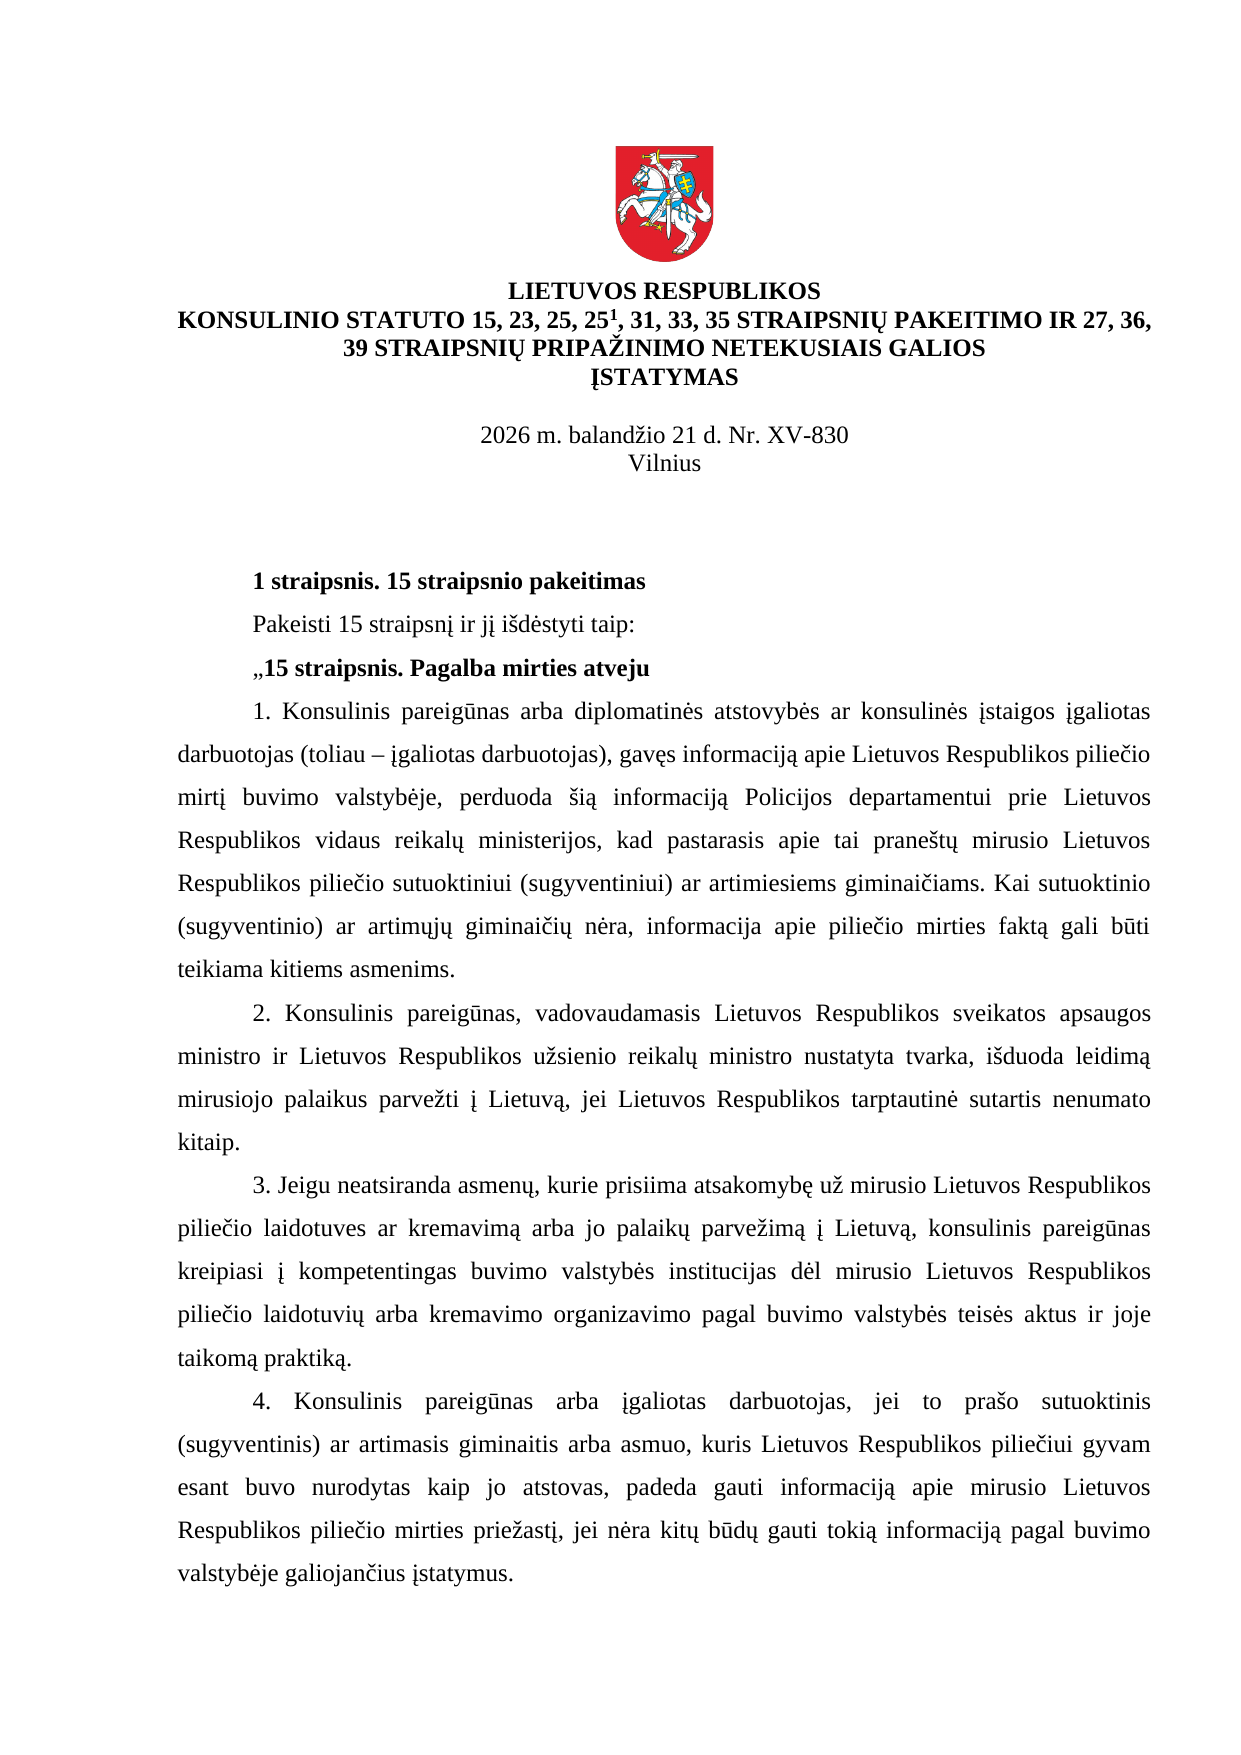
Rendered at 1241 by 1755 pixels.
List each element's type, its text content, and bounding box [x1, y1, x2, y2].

text 4. Konsulinis pareigūnas arba įgaliotas darbuotojas, jei to prašo sutuoktinis (sugyventinis) ar artimasis giminaitis arba asmuo, kuris Lietuvos Respublikos piliečiui gyvam esant buvo nurodytas kaip jo atstovas, padeda gauti informaciją apie mirusio Lietuvos Respublikos piliečio mirties priežastį, jei nėra kitų būdų gauti tokią informaciją pagal buvimo valstybėje galiojančius įstatymus. [177, 1386, 1152, 1587]
text 1. Konsulinis pareigūnas arba diplomatinės atstovybės ar konsulinės įstaigos įgaliotas darbuotojas (toliau – įgaliotas darbuotojas), gavęs informaciją apie Lietuvos Respublikos piliečio mirtį buvimo valstybėje, perduoda šią informaciją Policijos departamentui prie Lietuvos Respublikos vidaus reikalų ministerijos, kad pastarasis apie tai praneštų mirusio Lietuvos Respublikos piliečio sutuoktiniui (sugyventiniui) ar artimiesiems giminaičiams. Kai sutuoktinio (sugyventinio) ar artimųjų giminaičių nėra, informacija apie piliečio mirties faktą gali būti teikiama kitiems asmenims. [177, 696, 1152, 983]
text „15 straipsnis. Pagalba mirties atveju [177, 653, 1152, 681]
text KONSULINIO STATUTO 15, 23, 25, 251, 31, 33, 35 STRAIPSNIŲ PAKEITIMO IR 27, 36, 39 STRAIPSNIŲ PRIPAŽINIMO NETEKUSIAIS GALIOS [177, 305, 1152, 362]
text ĮSTATYMAS [177, 362, 1152, 391]
text 3. Jeigu neatsiranda asmenų, kurie prisiima atsakomybę už mirusio Lietuvos Respublikos piliečio laidotuves ar kremavimą arba jo palaikų parvežimą į Lietuvą, konsulinis pareigūnas kreipiasi į kompetentingas buvimo valstybės institucijas dėl mirusio Lietuvos Respublikos piliečio laidotuvių arba kremavimo organizavimo pagal buvimo valstybės teisės aktus ir joje taikomą praktiką. [177, 1170, 1152, 1371]
text Vilnius [177, 448, 1152, 477]
text 2. Konsulinis pareigūnas, vadovaudamasis Lietuvos Respublikos sveikatos apsaugos ministro ir Lietuvos Respublikos užsienio reikalų ministro nustatyta tvarka, išduoda leidimą mirusiojo palaikus parvežti į Lietuvą, jei Lietuvos Respublikos tarptautinė sutartis nenumato kitaip. [177, 998, 1152, 1156]
text Pakeisti 15 straipsnį ir jį išdėstyti taip: [177, 609, 1152, 638]
text 1 straipsnis. 15 straipsnio pakeitimas [177, 566, 1152, 595]
text LIETUVOS RESPUBLIKOS [177, 276, 1152, 305]
text 2026 m. balandžio 21 d. Nr. XV-830 [177, 420, 1152, 448]
